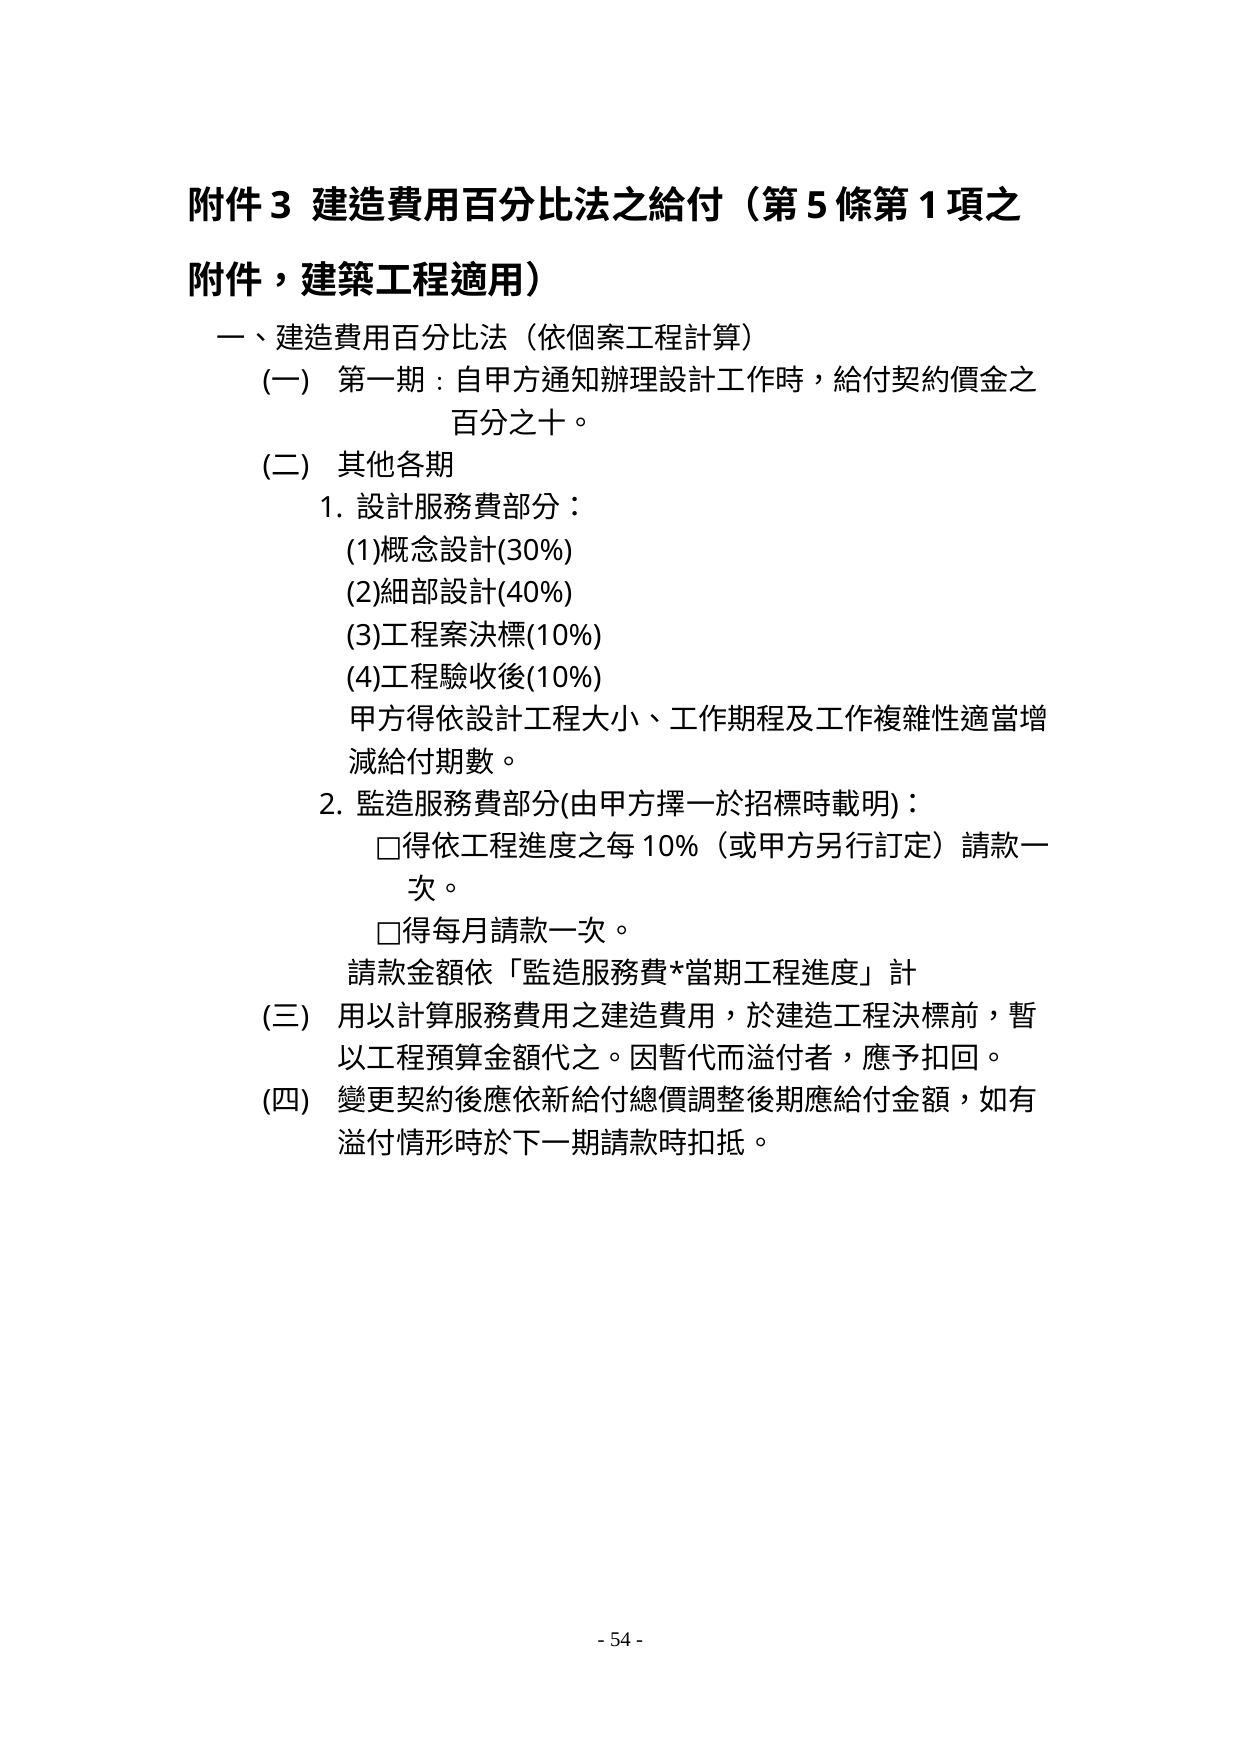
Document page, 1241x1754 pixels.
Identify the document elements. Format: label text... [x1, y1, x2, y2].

list 第一期﹕自甲方通知辦理設計工作時，給付契約價金之百分之十。 [262, 357, 1053, 441]
text (4)工程驗收後(10%) [288, 653, 1053, 696]
list 其他各期 [262, 441, 1053, 484]
list 變更契約後應依新給付總價調整後期應給付金額，如有溢付情形時於下一期請款時扣抵。 [262, 1077, 1053, 1162]
list 監造服務費部分(由甲方擇一於招標時載明)： [319, 780, 1053, 823]
text (3)工程案決標(10%) [288, 611, 1053, 653]
text □得依工程進度之每10%（或甲方另行訂定）請款一次。 [374, 823, 1053, 907]
list 用以計算服務費用之建造費用，於建造工程決標前，暫以工程預算金額代之。因暫代而溢付者，應予扣回。 [262, 992, 1053, 1077]
list 設計服務費部分： [319, 484, 1053, 526]
text □得每月請款一次。 [375, 907, 1053, 950]
text 請款金額依「監造服務費*當期工程進度」計 [309, 950, 1053, 992]
text (1)概念設計(30%) [288, 526, 1053, 569]
text (2)細部設計(40%) [288, 569, 1053, 611]
text 一、建造費用百分比法（依個案工程計算） [187, 314, 1053, 357]
text 甲方得依設計工程大小、工作期程及工作複雜性適當增減給付期數。 [348, 696, 1053, 780]
text 附件3 建造費用百分比法之給付（第5條第1項之附件，建築工程適用） [187, 164, 1053, 314]
